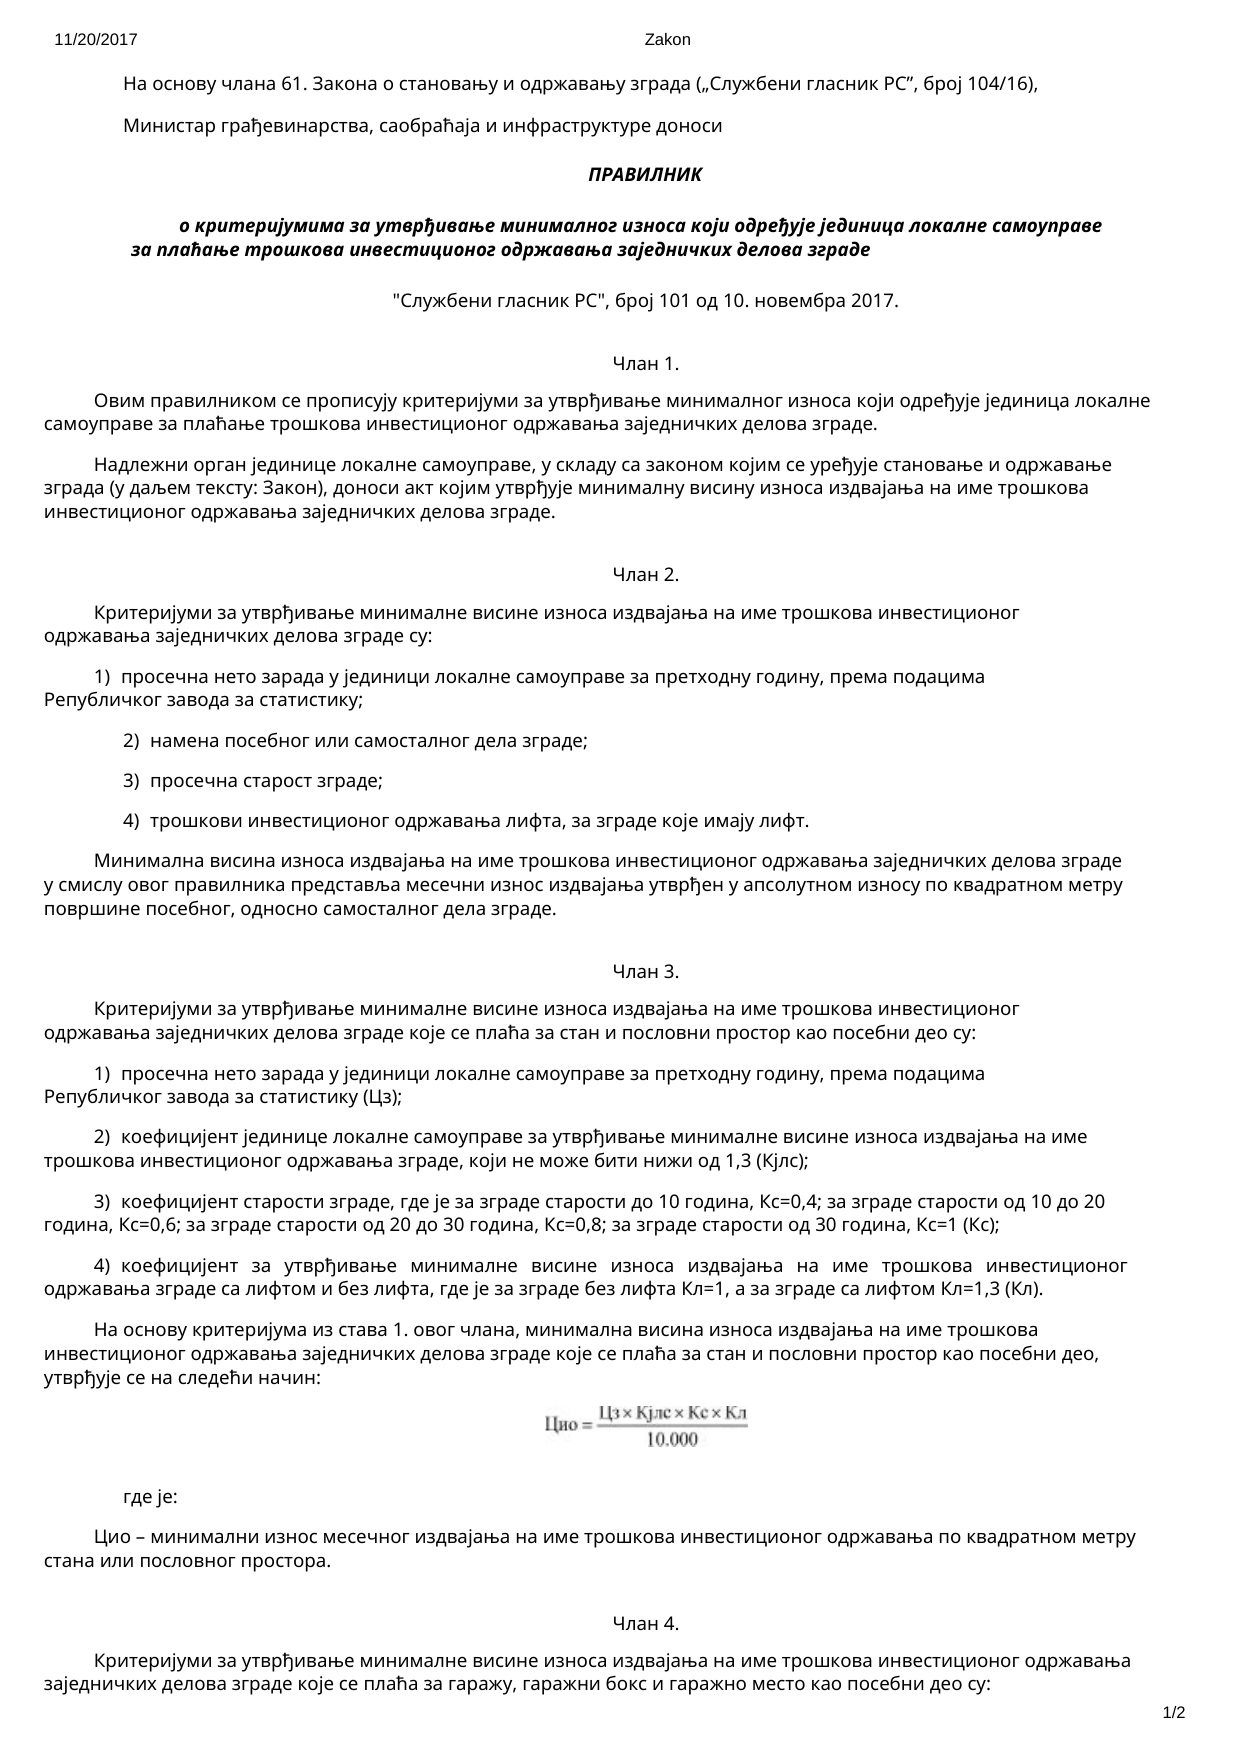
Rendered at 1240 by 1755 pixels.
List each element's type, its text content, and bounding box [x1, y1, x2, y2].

text где је: [123, 1483, 1198, 1509]
text Критеријуми за утврђивање минималне висине износа издвајања на име трошкова инвестиционог одржавања заједничких делова зграде које се плаћа за гаражу, гаражни бокс и гаражно место као посебни део су: [44, 1648, 1142, 1696]
text Овим правилником се прописују критеријуми за утврђивање минималног износа који одређује јединица локалне самоуправе за плаћање трошкова инвестиционог одржавања заједничких делова зграде. [44, 388, 1156, 436]
list трошкови инвестиционог одржавања лифта, за зграде које имају лифт. [123, 807, 1198, 833]
list коефицијент јединице локалне самоуправе за утврђивање минималне висине износа издвајања на име трошкова инвестиционог одржавања зграде, који не може бити нижи од 1,3 (Кјлс); [44, 1125, 1131, 1173]
text Критеријуми за утврђивање минималне висине износа издвајања на име трошкова инвестиционог одржавања заједничких делова зграде које се плаћа за стан и пословни простор као посебни део су: [44, 997, 1096, 1045]
list коефицијент старости зграде, где је за зграде старости до 10 година, Кс=0,4; за зграде старости од 10 до 20 година, Кс=0,6; за зграде старости од 20 до 30 година, Кс=0,8; за зграде старости од 30 година, Кс=1 (Кс); [44, 1189, 1142, 1237]
text Члан 1. [367, 350, 925, 375]
list коефицијент за утврђивање минималне висине износа издвајања на име трошкова инвестиционог одржавања зграде са лифтом и без лифта, где је за зграде без лифта Кл=1, а за зграде са лифтом Кл=1,3 (Кл). [44, 1253, 1129, 1301]
text Надлежни орган јединице локалне самоуправе, у складу са законом којим се уређује становање и одржавање зграда (у даљем тексту: Закон), доноси акт којим утврђује минималну висину износа издвајања на име трошкова инвестиционог одржавања заједничких делова зграде. [44, 452, 1146, 524]
subtitle ПРАВИЛНИК [367, 162, 925, 187]
text Члан 2. [367, 562, 925, 587]
text На основу критеријума из става 1. овог члана, минимална висина износа издвајања на име трошкова инвестиционог одржавања заједничких делова зграде које се плаћа за стан и пословни простор као посебни део, утврђује се на следећи начин: [44, 1317, 1154, 1389]
text Члан 3. [367, 958, 925, 984]
list просечна нето зарада у јединици локалне самоуправе за претходну годину, према подацима Републичког завода за статистику (Цз); [44, 1061, 1069, 1109]
text Минимална висина износа издвајања на име трошкова инвестиционог одржавања заједничких делова зграде у смислу овог правилника представља месечни износ издвајања утврђен у апсолутном износу по квадратном метру површине посебног, односно самосталног дела зграде. [44, 848, 1137, 921]
text о критеријумима за утврђивање минималног износа који одређује јединица локалне самоуправе за плаћање трошкова инвестиционог одржавања заједничких делова зграде [131, 213, 1114, 262]
list просечна старост зграде; [123, 767, 1198, 793]
text "Службени гласник РС", број 101 од 10. новембра 2017. [367, 287, 925, 312]
text Цио – минимални износ месечног издвајања на име трошкова инвестиционог одржавања по квадратном метру стана или пословног простора. [44, 1524, 1156, 1573]
text На основу члана 61. Закона о становању и одржавању зграда („Службени гласник РС”, број 104/16), Министар грађевинарства, саобраћаја и инфраструктуре доноси [123, 70, 1126, 137]
list просечна нето зарада у јединици локалне самоуправе за претходну годину, према подацима Републичког завода за статистику; [44, 664, 1069, 712]
list намена посебног или самосталног дела зграде; [123, 727, 1198, 752]
text Члан 4. [367, 1610, 925, 1635]
text Критеријуми за утврђивање минималне висине износа издвајања на име трошкова инвестиционог одржавања заједничких делова зграде су: [44, 600, 1096, 648]
